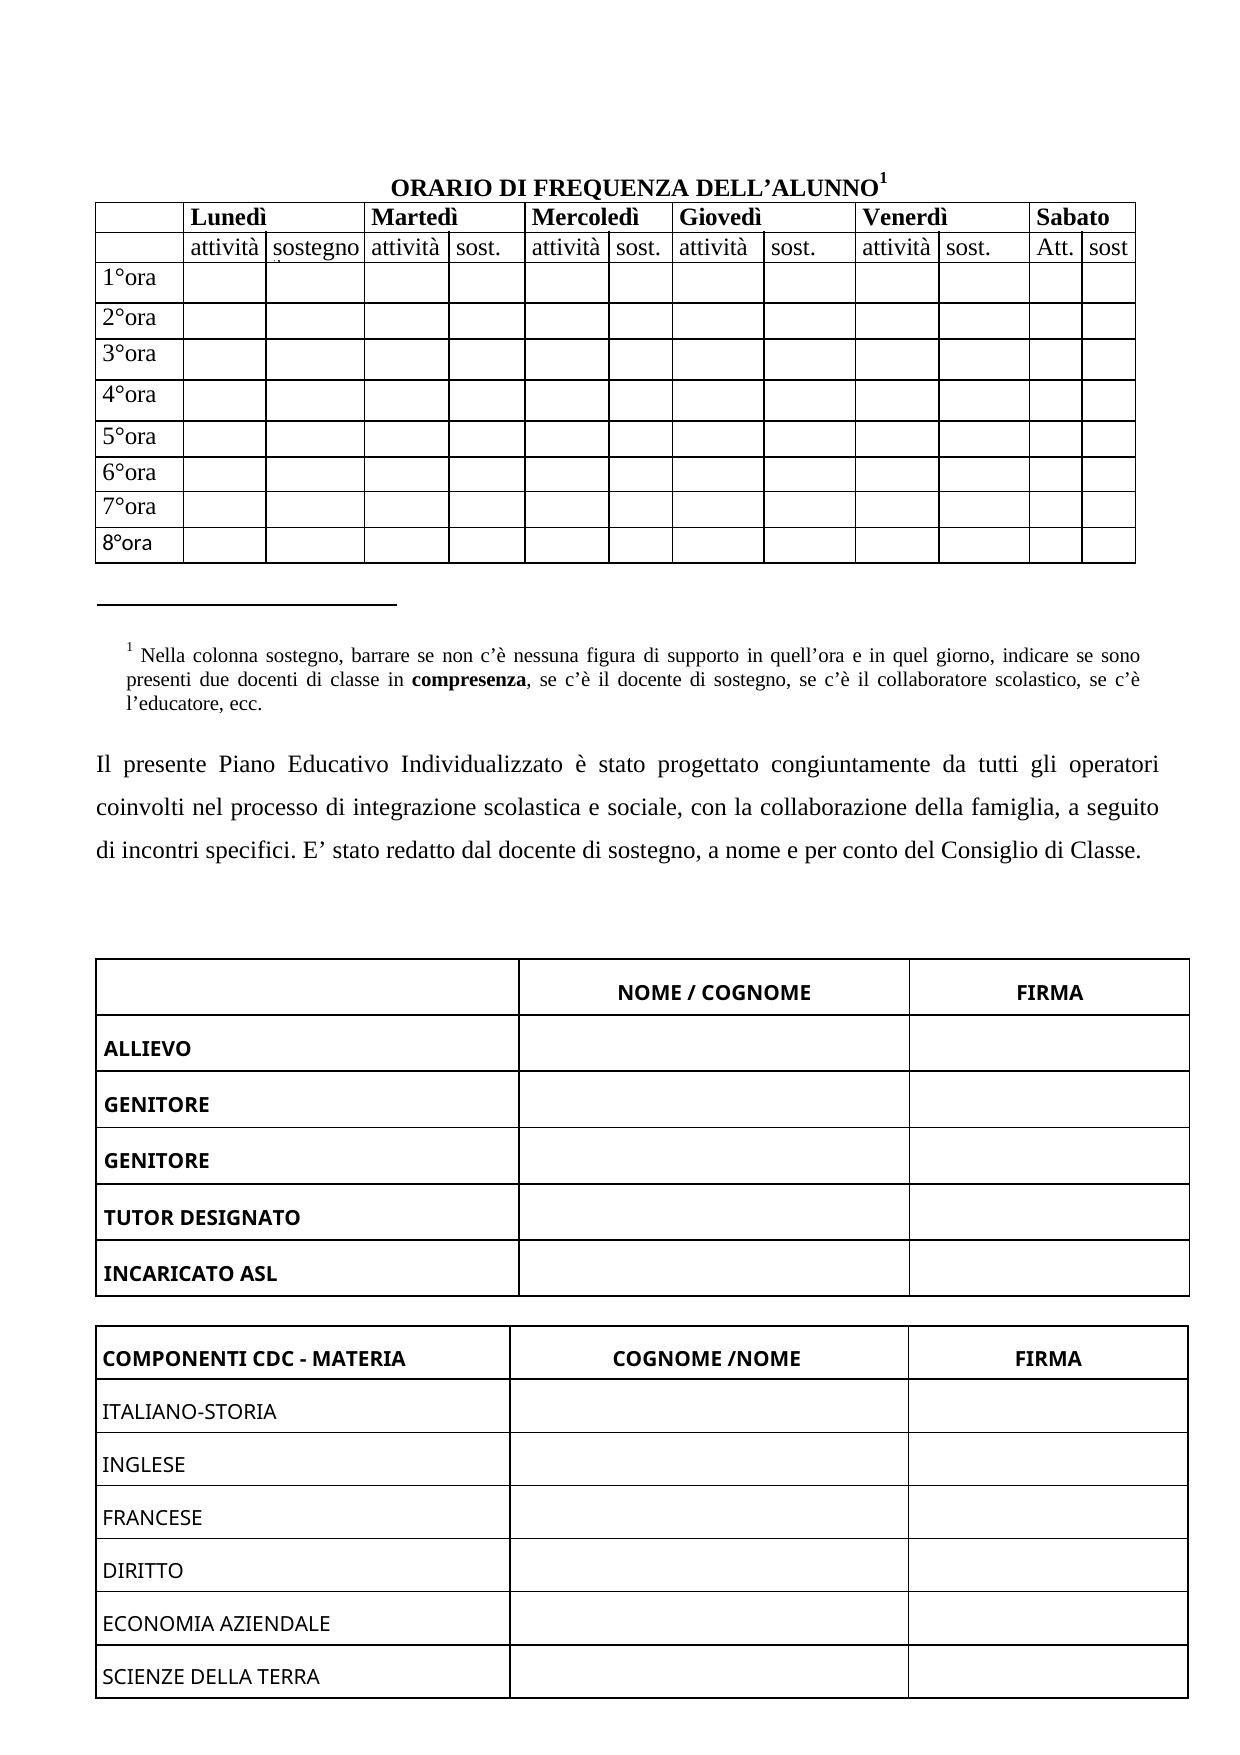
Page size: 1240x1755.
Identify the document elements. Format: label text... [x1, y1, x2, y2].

table_cell Att. [1030, 233, 1081, 261]
table_cell 4°ora [96, 381, 183, 420]
table_cell 1°ora [96, 263, 183, 302]
table_cell [1030, 528, 1081, 562]
table_cell [450, 458, 524, 491]
table_cell attività [365, 233, 448, 261]
table_cell 8°ora [96, 528, 183, 562]
table_cell [765, 528, 855, 562]
table_cell [526, 528, 608, 562]
table_cell [765, 381, 855, 420]
table_cell ALLIEVO [97, 1016, 518, 1070]
table_cell [450, 528, 524, 562]
table_cell [856, 263, 938, 302]
table_cell sost. [610, 233, 672, 261]
table_cell [1083, 340, 1135, 379]
table_cell [765, 492, 855, 526]
table_header [96, 203, 183, 231]
table_cell [450, 381, 524, 420]
table_cell [610, 263, 672, 302]
table_cell [940, 528, 1029, 562]
table_header [97, 960, 518, 1014]
table_cell [673, 458, 763, 491]
table_cell [1083, 528, 1135, 562]
table_cell [184, 422, 265, 456]
table_cell [526, 304, 608, 338]
table_cell [673, 528, 763, 562]
table_cell [450, 263, 524, 302]
table_cell [765, 304, 855, 338]
table_cell [520, 1072, 909, 1127]
table_cell [365, 492, 448, 526]
table_cell [511, 1486, 908, 1538]
table_cell [610, 304, 672, 338]
table_cell [184, 263, 265, 302]
table_cell [910, 1241, 1189, 1295]
table_cell [856, 422, 938, 456]
table_cell sost. [450, 233, 524, 261]
table_cell [184, 340, 265, 379]
table_cell [184, 492, 265, 526]
table_cell [511, 1433, 908, 1484]
table_cell sost [1083, 233, 1135, 261]
table_cell [909, 1380, 1187, 1431]
table_cell [940, 422, 1029, 456]
table_header Sabato [1030, 203, 1135, 231]
table_cell [267, 381, 364, 420]
table_cell [909, 1486, 1187, 1538]
table_cell GENITORE [97, 1072, 518, 1127]
table_cell [856, 492, 938, 526]
table_cell [520, 1185, 909, 1239]
table_cell [610, 458, 672, 491]
table_cell [1030, 492, 1081, 526]
table_cell [365, 340, 448, 379]
table_cell [610, 528, 672, 562]
table_cell [673, 381, 763, 420]
table_cell 7°ora [96, 492, 183, 526]
table_cell [526, 422, 608, 456]
table_cell [909, 1592, 1187, 1644]
text Il presente Piano Educativo Individualizzato è stato progettato congiuntamente da tutti gli operatori coinvolti nel processo di integrazione scolastica e sociale, con la collaborazione della famiglia, a seguito di incontri specifici. E’ stato redatto dal docente di sostegno, a nome e per conto del Consiglio di Classe. [96, 749, 1160, 864]
table_cell [765, 422, 855, 456]
table_cell [610, 340, 672, 379]
table_cell [673, 422, 763, 456]
table_cell [526, 458, 608, 491]
table_cell [526, 340, 608, 379]
table_cell [940, 263, 1029, 302]
table_cell SCIENZE DELLA TERRA [97, 1646, 509, 1697]
table_cell [856, 340, 938, 379]
table_header Lunedì [184, 203, 364, 231]
table_cell [673, 263, 763, 302]
table_cell [526, 492, 608, 526]
table_cell INCARICATO ASL [97, 1241, 518, 1295]
table_cell [1030, 340, 1081, 379]
table_cell [365, 263, 448, 302]
table_cell [184, 528, 265, 562]
table_cell [365, 422, 448, 456]
table_cell [940, 492, 1029, 526]
table_cell attività [673, 233, 763, 261]
table_cell [765, 263, 855, 302]
table_cell attività [184, 233, 265, 261]
table_header Mercoledì [526, 203, 672, 231]
text ORARIO DI FREQUENZA DELL’ALUNNO1 [390, 167, 1160, 202]
table_cell [267, 304, 364, 338]
table_cell [1030, 422, 1081, 456]
table_cell [511, 1539, 908, 1591]
table_cell [450, 422, 524, 456]
table_cell [1030, 458, 1081, 491]
table_header Giovedì [673, 203, 855, 231]
table_cell [610, 381, 672, 420]
table_cell attività [856, 233, 938, 261]
table_cell [1083, 304, 1135, 338]
table_cell 2°ora [96, 304, 183, 338]
table_cell [1083, 263, 1135, 302]
table_cell [526, 381, 608, 420]
table_header Venerdì [856, 203, 1029, 231]
table_cell [520, 1241, 909, 1295]
table_cell FRANCESE [97, 1486, 509, 1538]
table_cell [267, 340, 364, 379]
table_cell [267, 458, 364, 491]
table_cell [940, 381, 1029, 420]
table_cell 5°ora [96, 422, 183, 456]
table_cell [365, 381, 448, 420]
table_cell [765, 340, 855, 379]
table_cell [940, 340, 1029, 379]
table_cell [856, 458, 938, 491]
table_cell sostegno2 [267, 233, 364, 261]
table_cell attività [526, 233, 608, 261]
table_header Martedì [365, 203, 524, 231]
table_cell [511, 1592, 908, 1644]
table_cell [184, 381, 265, 420]
table_cell [910, 1185, 1189, 1239]
table_cell [511, 1646, 908, 1697]
table_header NOME / COGNOME [520, 960, 909, 1014]
table_cell [610, 422, 672, 456]
table_cell [856, 304, 938, 338]
table_cell [184, 304, 265, 338]
table_cell [1083, 381, 1135, 420]
table_header COMPONENTI CDC - MATERIA [97, 1327, 509, 1378]
table_header COGNOME /NOME [511, 1327, 908, 1378]
table_cell [673, 492, 763, 526]
table_cell 3°ora [96, 340, 183, 379]
table_cell [520, 1016, 909, 1070]
table_cell DIRITTO [97, 1539, 509, 1591]
table_cell INGLESE [97, 1433, 509, 1484]
table_cell [450, 304, 524, 338]
table_cell [1083, 492, 1135, 526]
table_cell ITALIANO-STORIA [97, 1380, 509, 1431]
table_cell [856, 381, 938, 420]
table_cell [267, 263, 364, 302]
table_cell [909, 1433, 1187, 1484]
table_cell [267, 492, 364, 526]
text 1 Nella colonna sostegno, barrare se non c’è nessuna figura di supporto in quell’ora e in quel giorno, indicare se sono presenti due docenti di classe in compresenza, se c’è il docente di sostegno, se c’è il collaboratore scolastico, se c’è l’educatore, ecc. [126, 638, 1141, 715]
table_cell sost. [940, 233, 1029, 261]
table_cell [267, 422, 364, 456]
table_cell [365, 528, 448, 562]
table_cell [610, 492, 672, 526]
table_cell [365, 304, 448, 338]
table_cell [940, 458, 1029, 491]
table_cell [940, 304, 1029, 338]
table_cell sost. [765, 233, 855, 261]
table_cell [765, 458, 855, 491]
table_cell [1083, 422, 1135, 456]
table_cell [450, 340, 524, 379]
table_header FIRMA [909, 1327, 1187, 1378]
table_cell [267, 528, 364, 562]
table_cell [673, 340, 763, 379]
table_cell TUTOR DESIGNATO [97, 1185, 518, 1239]
table_cell [1030, 263, 1081, 302]
table_cell [856, 528, 938, 562]
table_cell 6°ora [96, 458, 183, 491]
table_cell [910, 1016, 1189, 1070]
table_cell [520, 1128, 909, 1183]
table_cell [526, 263, 608, 302]
table_cell [511, 1380, 908, 1431]
table_cell [96, 233, 183, 261]
table_cell [184, 458, 265, 491]
table_cell [673, 304, 763, 338]
table_cell GENITORE [97, 1128, 518, 1183]
table_header FIRMA [910, 960, 1189, 1014]
table_cell [909, 1539, 1187, 1591]
table_cell [365, 458, 448, 491]
table_cell [910, 1128, 1189, 1183]
table_cell [1030, 381, 1081, 420]
table_cell [1030, 304, 1081, 338]
table_cell [450, 492, 524, 526]
table_cell [910, 1072, 1189, 1127]
table_cell ECONOMIA AZIENDALE [97, 1592, 509, 1644]
table_cell [909, 1646, 1187, 1697]
table_cell [1083, 458, 1135, 491]
